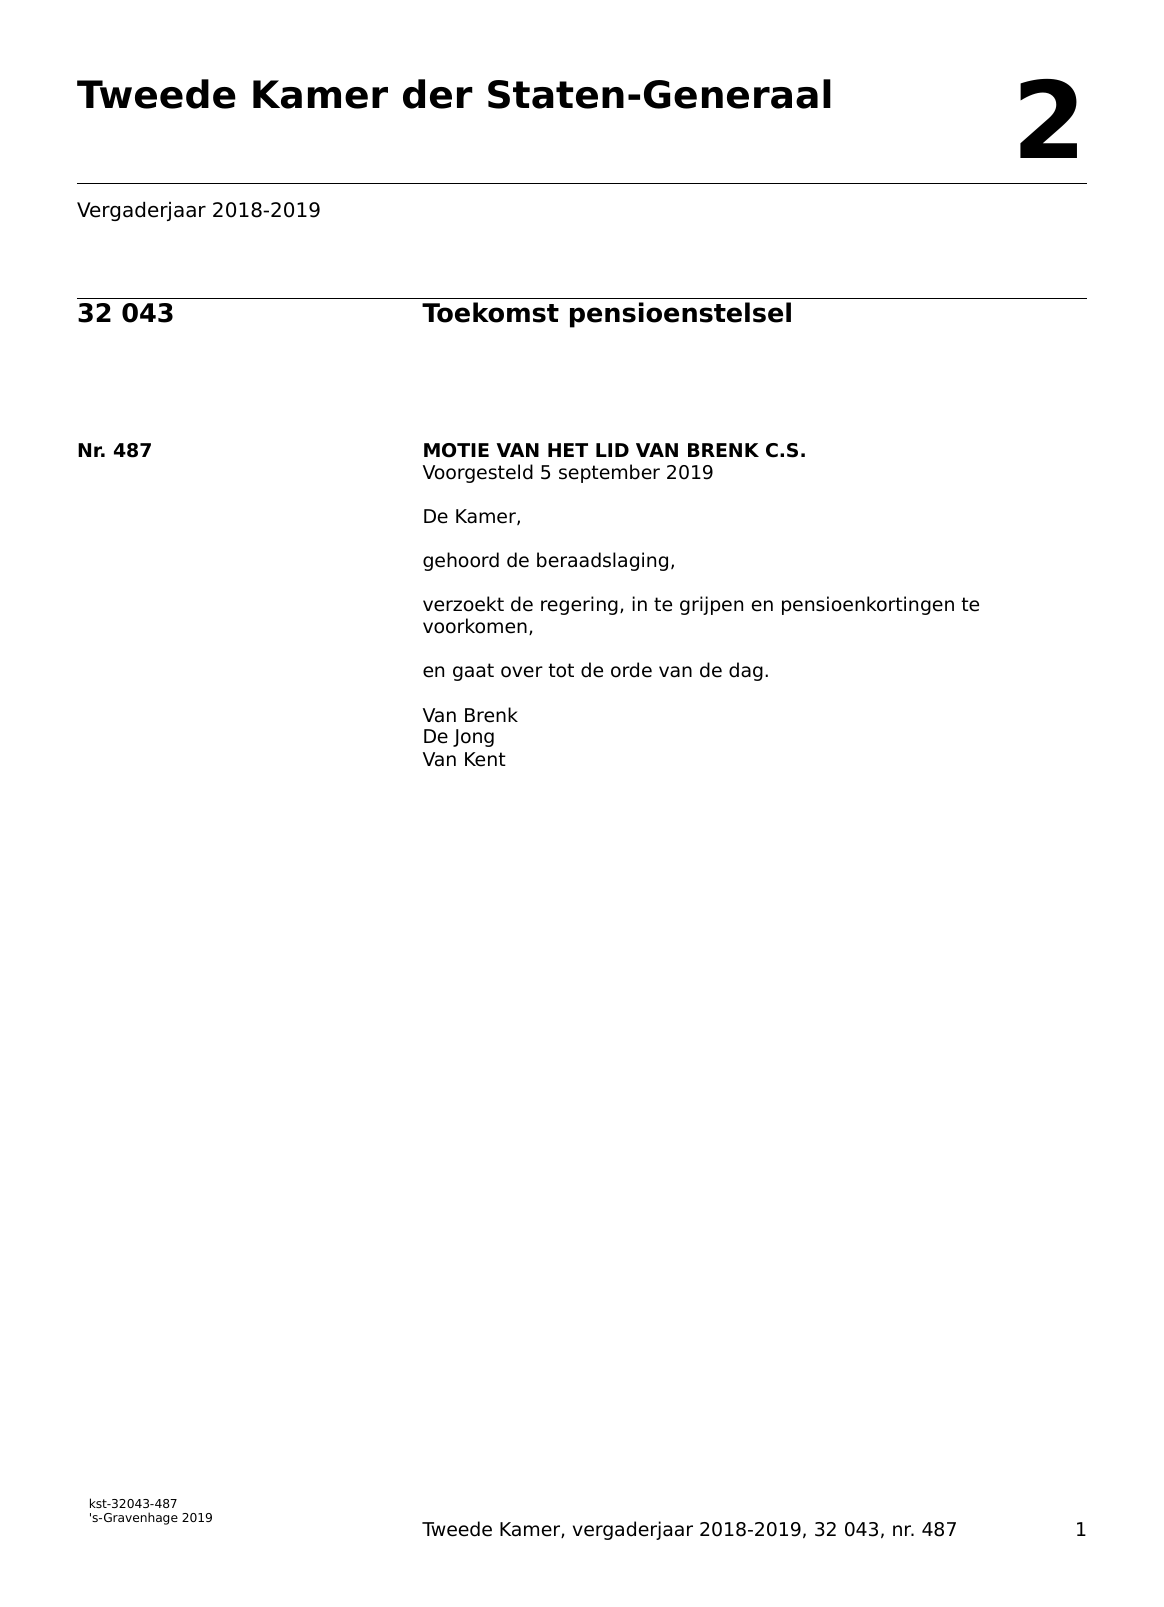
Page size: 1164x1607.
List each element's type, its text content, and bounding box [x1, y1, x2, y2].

text Voorgesteld 5 september 2019 [422, 462, 1087, 484]
table_header Tweede Kamer der Staten-Generaal [77, 59, 886, 183]
subtitle Nr. 487 MOTIE VAN HET LID VAN BRENK C.S. [77, 440, 1087, 462]
text Van Brenk [422, 704, 1087, 726]
text De Kamer, [422, 506, 1087, 528]
table_header 2 [886, 59, 1087, 183]
table_cell Vergaderjaar 2018-2019 [77, 184, 1087, 298]
text 's-Gravenhage 2019 [88, 1511, 323, 1525]
text Van Kent [422, 748, 1087, 770]
text en gaat over tot de orde van de dag. [422, 660, 1087, 682]
text kst-32043-487 [88, 1497, 323, 1511]
subtitle 32 043 Toekomst pensioenstelsel [77, 299, 1087, 329]
text gehoord de beraadslaging, [422, 550, 1087, 572]
text De Jong [422, 726, 1087, 748]
text verzoekt de regering, in te grijpen en pensioenkortingen te voorkomen, [422, 594, 1087, 638]
